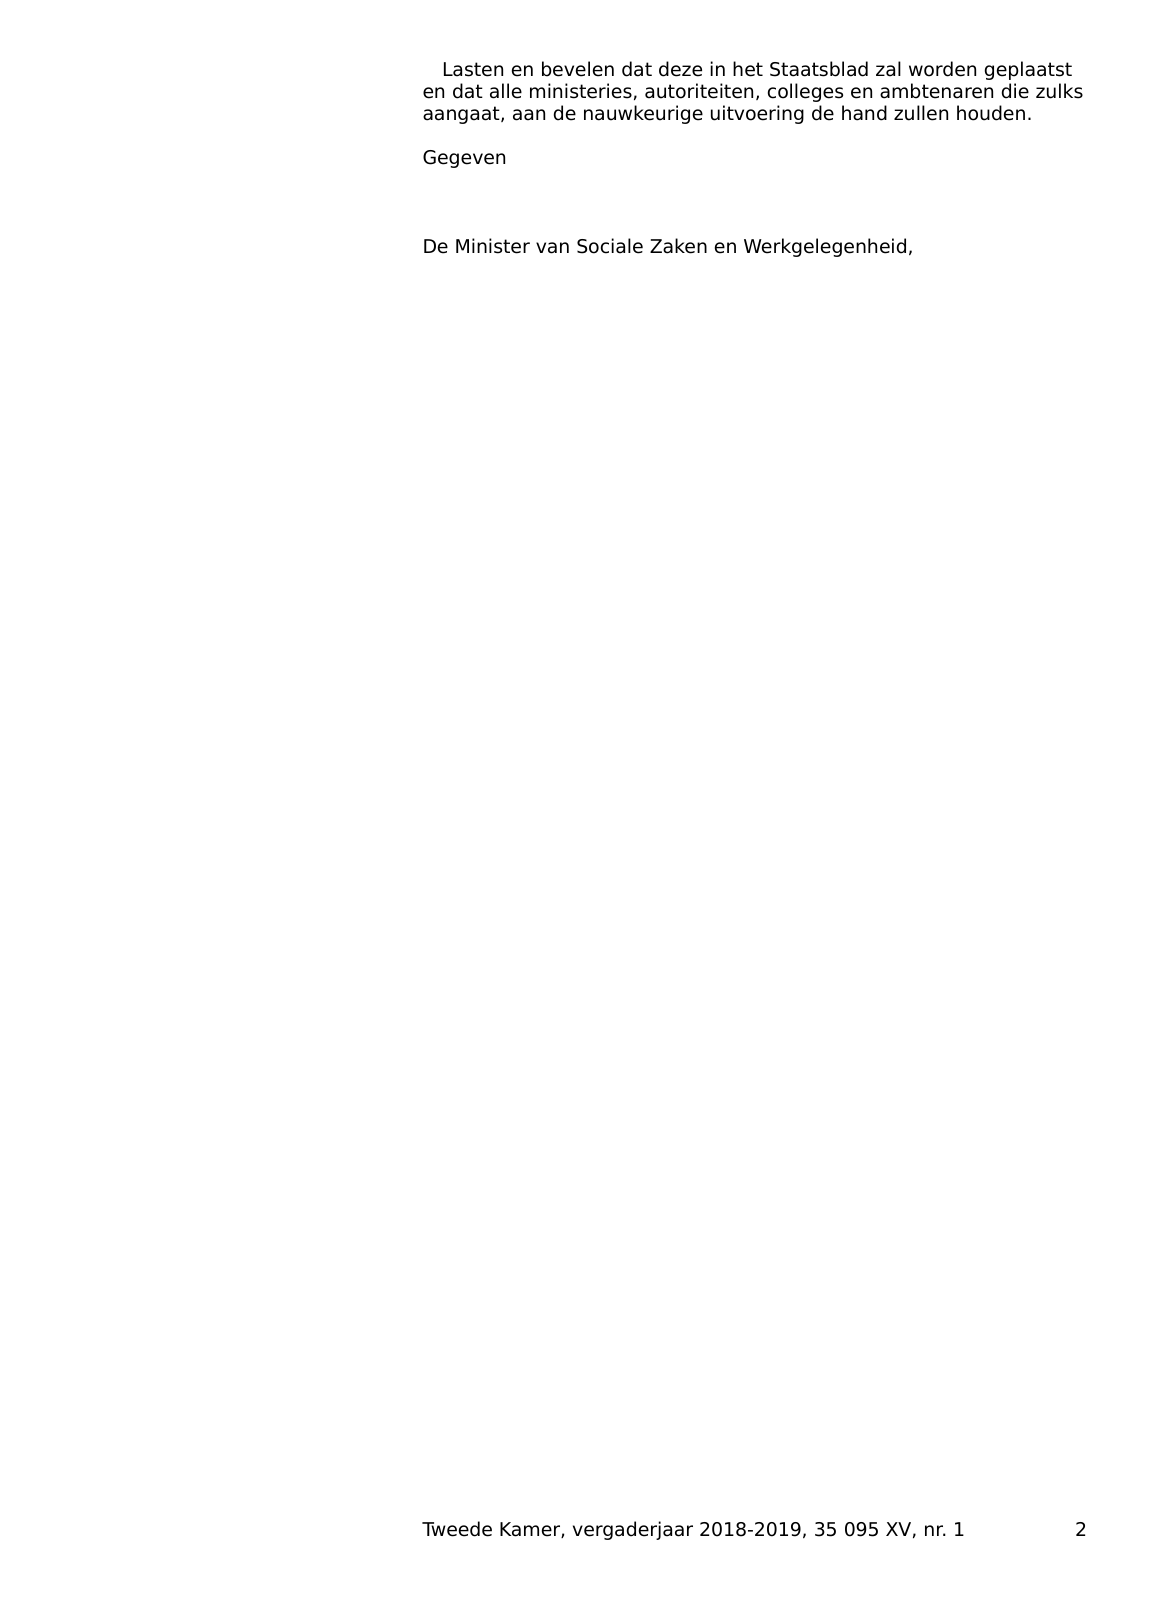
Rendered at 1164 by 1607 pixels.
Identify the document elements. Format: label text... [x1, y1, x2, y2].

text Gegeven [422, 147, 1087, 169]
text Lasten en bevelen dat deze in het Staatsblad zal worden geplaatst en dat alle ministeries, autoriteiten, colleges en ambtenaren die zulks aangaat, aan de nauwkeurige uitvoering de hand zullen houden. [422, 59, 1087, 125]
text De Minister van Sociale Zaken en Werkgelegenheid, [422, 236, 1087, 258]
